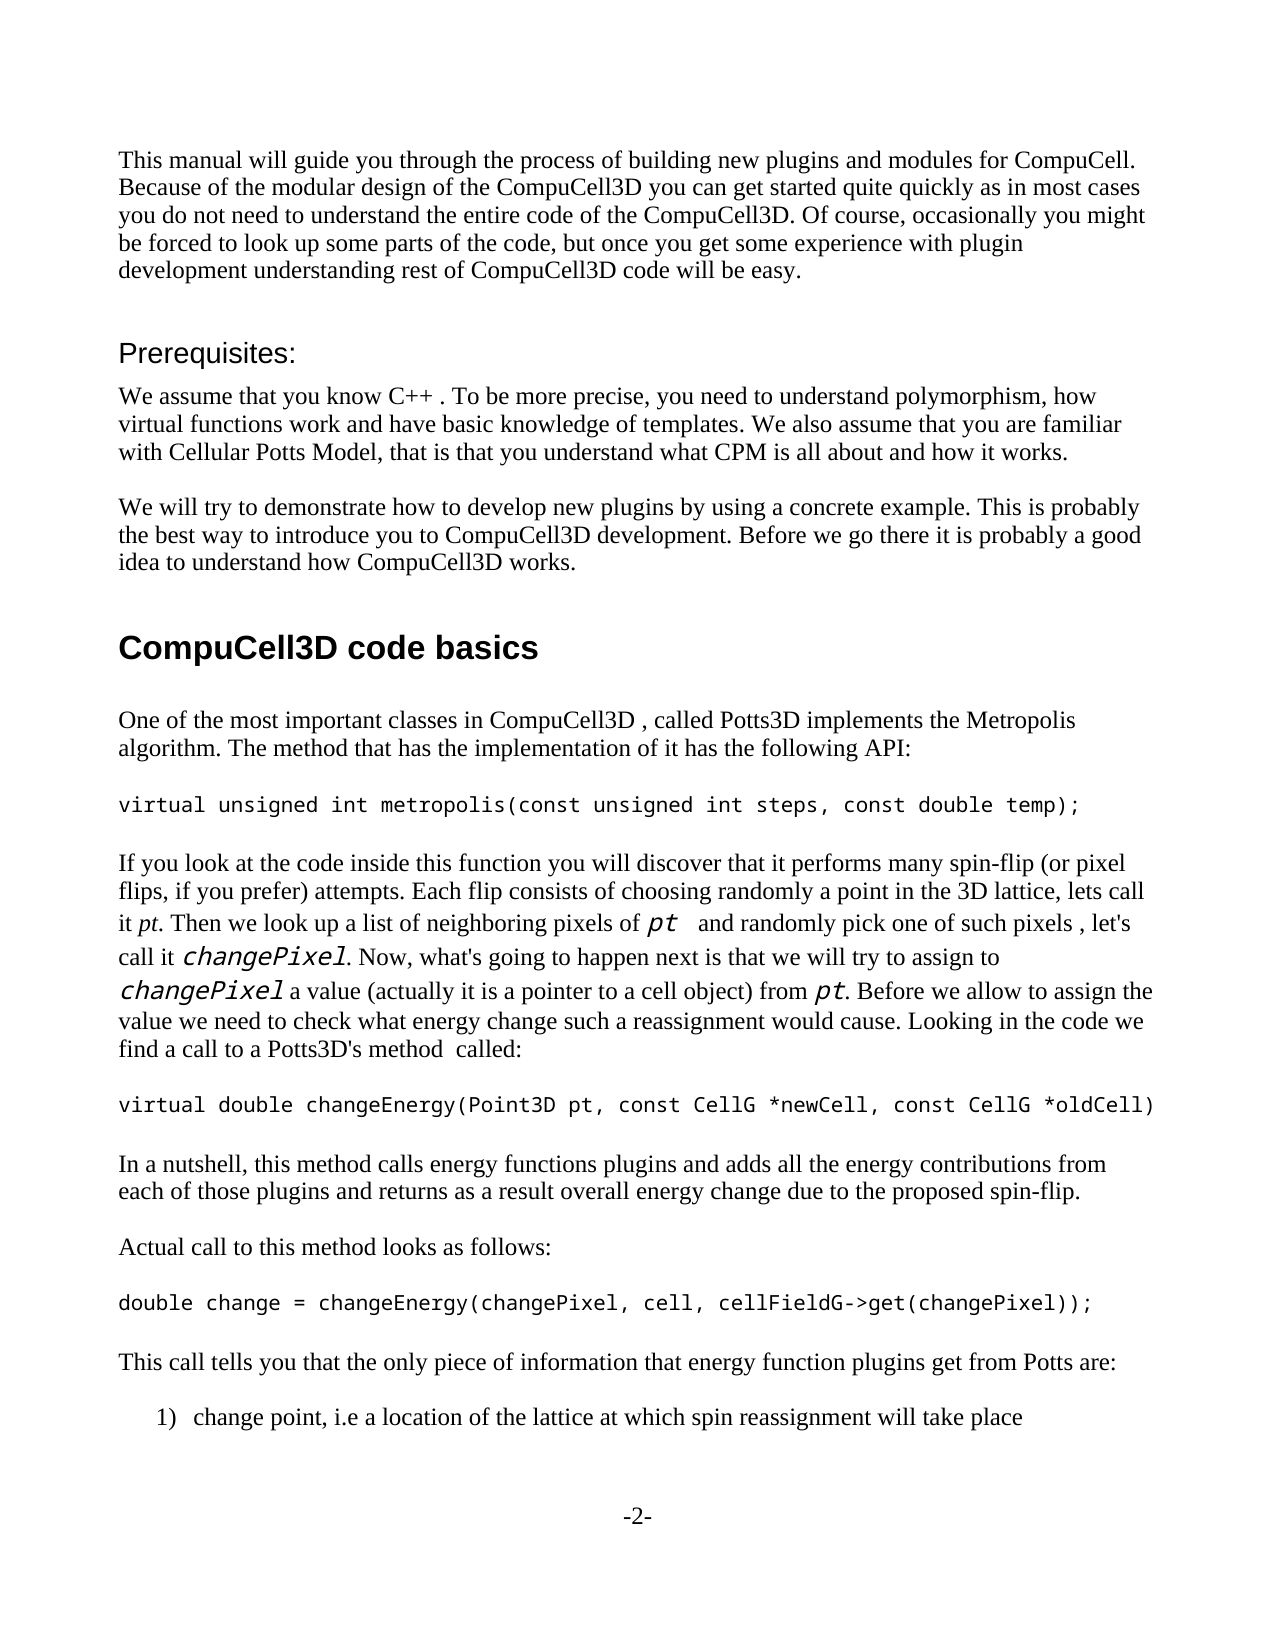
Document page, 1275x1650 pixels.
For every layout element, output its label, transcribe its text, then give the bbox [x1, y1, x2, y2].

list change point, i.e a location of the lattice at which spin reassignment will take place [156, 1403, 1157, 1431]
text virtual unsigned int metropolis(const unsigned int steps, const double temp); [118, 790, 1157, 818]
text This call tells you that the only piece of information that energy function plugins get from Potts are: [118, 1348, 1157, 1376]
text Actual call to this method looks as follows: [118, 1233, 1157, 1261]
text This manual will guide you through the process of building new plugins and modules for CompuCell. Because of the modular design of the CompuCell3D you can get started quite quickly as in most cases you do not need to understand the entire code of the CompuCell3D. Of course, occasionally you might be forced to look up some parts of the code, but once you get some experience with plugin development understanding rest of CompuCell3D code will be easy. [118, 146, 1157, 284]
text If you look at the code inside this function you will discover that it performs many spin-flip (or pixel flips, if you prefer) attempts. Each flip consists of choosing randomly a point in the 3D lattice, lets call it pt. Then we look up a list of neighboring pixels of pt and randomly pick one of such pixels , let's call it changePixel. Now, what's going to happen next is that we will try to assign to changePixel a value (actually it is a pointer to a cell object) from pt. Before we allow to assign the value we need to check what energy change such a reassignment would cause. Looking in the code we find a call to a Potts3D's method called: [118, 849, 1157, 1062]
text In a nutshell, this method calls energy functions plugins and adds all the energy contributions from each of those plugins and returns as a result overall energy change due to the proposed spin-flip. [118, 1150, 1157, 1205]
text We assume that you know C++ . To be more precise, you need to understand polymorphism, how virtual functions work and have basic knowledge of templates. We also assume that you are familiar with Cellular Potts Model, that is that you understand what CPM is all about and how it works. [118, 382, 1157, 465]
text We will try to demonstrate how to develop new plugins by using a concrete example. This is probably the best way to introduce you to CompuCell3D development. Before we go there it is probably a good idea to understand how CompuCell3D works. [118, 493, 1157, 576]
subtitle CompuCell3D code basics [118, 629, 1157, 666]
subtitle Prerequisites: [118, 337, 1157, 370]
text virtual double changeEnergy(Point3D pt, const CellG *newCell, const CellG *oldCell) [118, 1090, 1157, 1118]
text One of the most important classes in CompuCell3D , called Potts3D implements the Metropolis algorithm. The method that has the implementation of it has the following API: [118, 707, 1157, 762]
text double change = changeEnergy(changePixel, cell, cellFieldG->get(changePixel)); [118, 1288, 1157, 1317]
